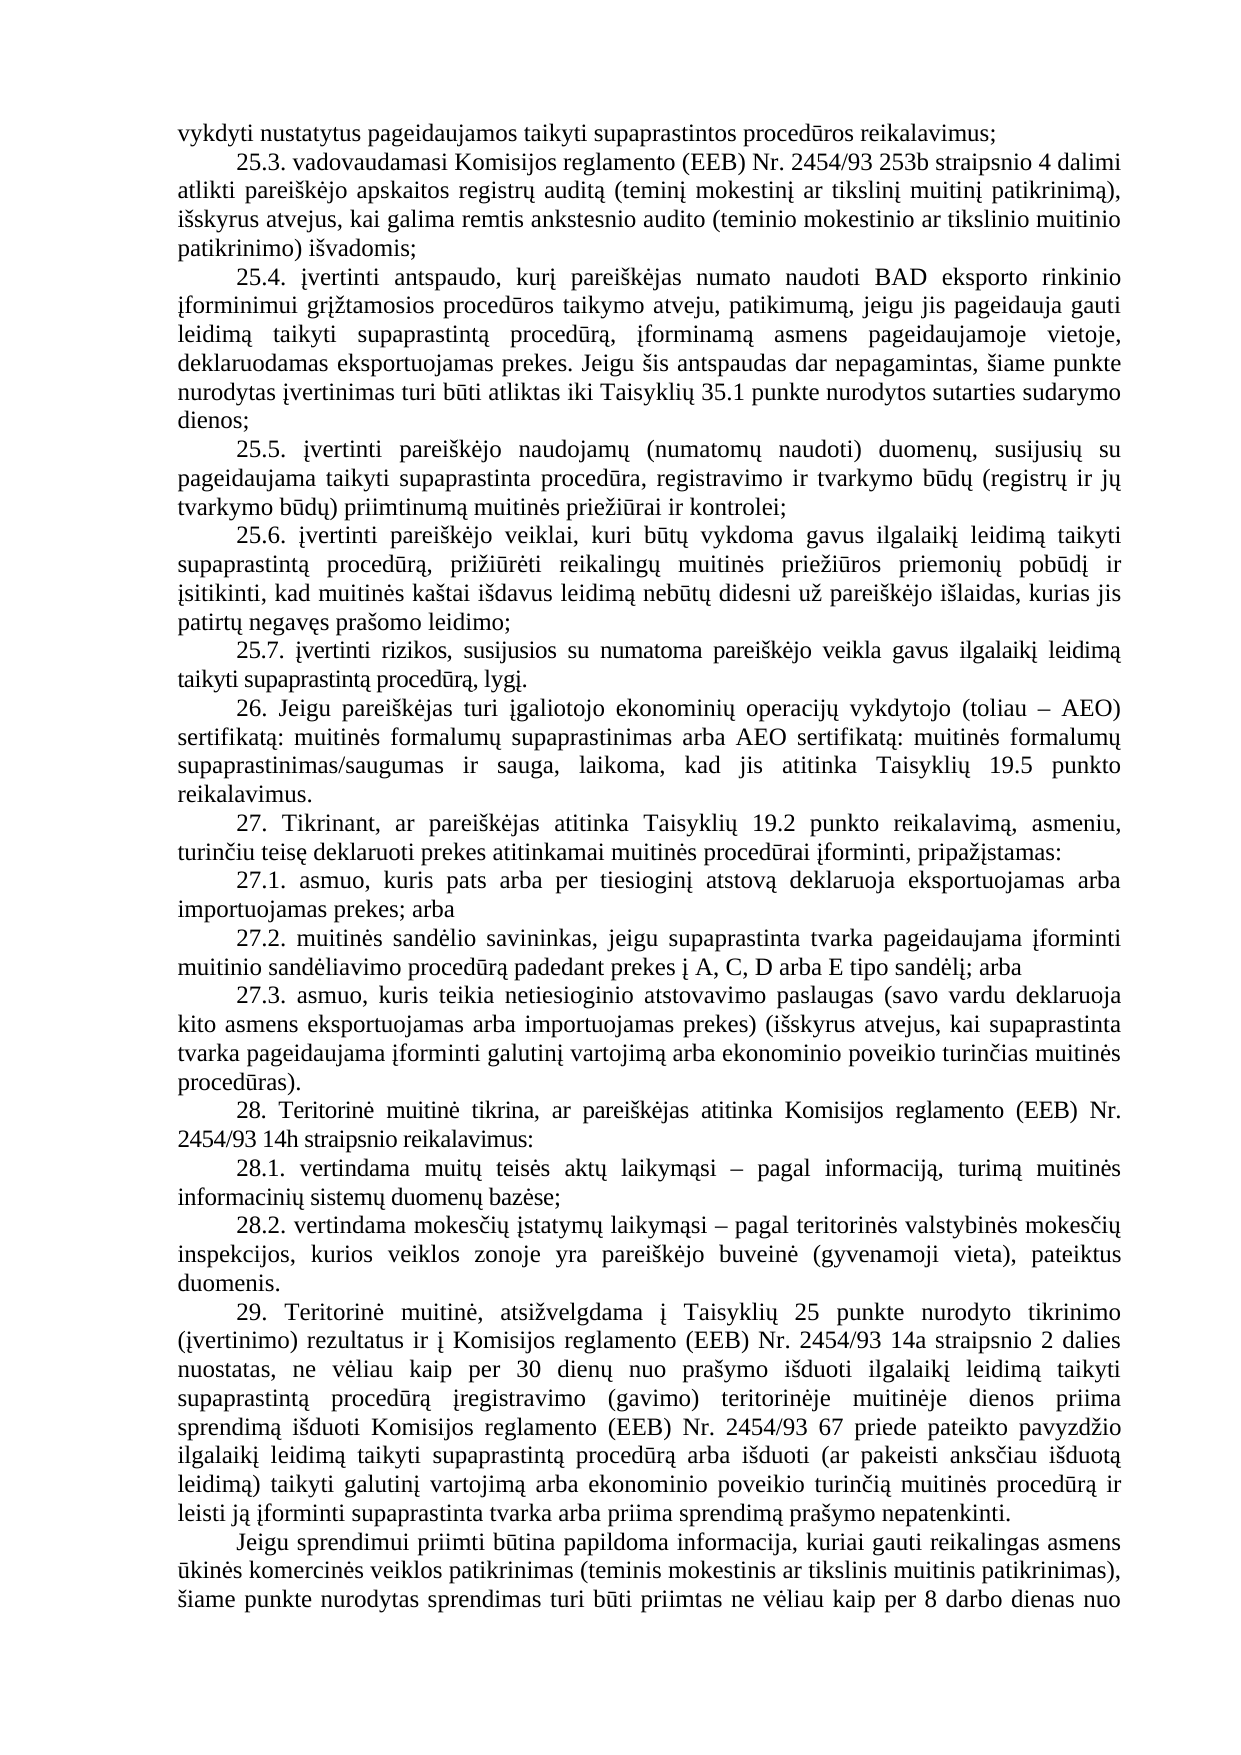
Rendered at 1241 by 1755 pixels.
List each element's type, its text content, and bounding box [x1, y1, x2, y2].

text 26. Jeigu pareiškėjas turi įgaliotojo ekonominių operacijų vykdytojo (toliau – AEO) sertifikatą: muitinės formalumų supaprastinimas arba AEO sertifikatą: muitinės formalumų supaprastinimas/saugumas ir sauga, laikoma, kad jis atitinka Taisyklių 19.5 punkto reikalavimus. [177, 693, 1122, 808]
text 29. Teritorinė muitinė, atsižvelgdama į Taisyklių 25 punkte nurodyto tikrinimo (įvertinimo) rezultatus ir į Komisijos reglamento (EEB) Nr. 2454/93 14a straipsnio 2 dalies nuostatas, ne vėliau kaip per 30 dienų nuo prašymo išduoti ilgalaikį leidimą taikyti supaprastintą procedūrą įregistravimo (gavimo) teritorinėje muitinėje dienos priima sprendimą išduoti Komisijos reglamento (EEB) Nr. 2454/93 67 priede pateikto pavyzdžio ilgalaikį leidimą taikyti supaprastintą procedūrą arba išduoti (ar pakeisti anksčiau išduotą leidimą) taikyti galutinį vartojimą arba ekonominio poveikio turinčią muitinės procedūrą ir leisti ją įforminti supaprastinta tvarka arba priima sprendimą prašymo nepatenkinti. [177, 1297, 1122, 1527]
text Jeigu sprendimui priimti būtina papildoma informacija, kuriai gauti reikalingas asmens ūkinės komercinės veiklos patikrinimas (teminis mokestinis ar tikslinis muitinis patikrinimas), šiame punkte nurodytas sprendimas turi būti priimtas ne vėliau kaip per 8 darbo dienas nuo [177, 1527, 1122, 1613]
text 28.1. vertindama muitų teisės aktų laikymąsi – pagal informaciją, turimą muitinės informacinių sistemų duomenų bazėse; [177, 1153, 1122, 1211]
text 28. Teritorinė muitinė tikrina, ar pareiškėjas atitinka Komisijos reglamento (EEB) Nr. 2454/93 14h straipsnio reikalavimus: [177, 1096, 1122, 1153]
text 25.5. įvertinti pareiškėjo naudojamų (numatomų naudoti) duomenų, susijusių su pageidaujama taikyti supaprastinta procedūra, registravimo ir tvarkymo būdų (registrų ir jų tvarkymo būdų) priimtinumą muitinės priežiūrai ir kontrolei; [177, 434, 1122, 521]
text 25.7. įvertinti rizikos, susijusios su numatoma pareiškėjo veikla gavus ilgalaikį leidimą taikyti supaprastintą procedūrą, lygį. [177, 636, 1122, 693]
text 27.1. asmuo, kuris pats arba per tiesioginį atstovą deklaruoja eksportuojamas arba importuojamas prekes; arba [177, 866, 1122, 923]
text 25.6. įvertinti pareiškėjo veiklai, kuri būtų vykdoma gavus ilgalaikį leidimą taikyti supaprastintą procedūrą, prižiūrėti reikalingų muitinės priežiūros priemonių pobūdį ir įsitikinti, kad muitinės kaštai išdavus leidimą nebūtų didesni už pareiškėjo išlaidas, kurias jis patirtų negavęs prašomo leidimo; [177, 521, 1122, 636]
text 27. Tikrinant, ar pareiškėjas atitinka Taisyklių 19.2 punkto reikalavimą, asmeniu, turinčiu teisę deklaruoti prekes atitinkamai muitinės procedūrai įforminti, pripažįstamas: [177, 808, 1122, 866]
text 27.3. asmuo, kuris teikia netiesioginio atstovavimo paslaugas (savo vardu deklaruoja kito asmens eksportuojamas arba importuojamas prekes) (išskyrus atvejus, kai supaprastinta tvarka pageidaujama įforminti galutinį vartojimą arba ekonominio poveikio turinčias muitinės procedūras). [177, 981, 1122, 1096]
text 27.2. muitinės sandėlio savininkas, jeigu supaprastinta tvarka pageidaujama įforminti muitinio sandėliavimo procedūrą padedant prekes į A, C, D arba E tipo sandėlį; arba [177, 923, 1122, 981]
text 28.2. vertindama mokesčių įstatymų laikymąsi – pagal teritorinės valstybinės mokesčių inspekcijos, kurios veiklos zonoje yra pareiškėjo buveinė (gyvenamoji vieta), pateiktus duomenis. [177, 1211, 1122, 1297]
text 25.4. įvertinti antspaudo, kurį pareiškėjas numato naudoti BAD eksporto rinkinio įforminimui grįžtamosios procedūros taikymo atveju, patikimumą, jeigu jis pageidauja gauti leidimą taikyti supaprastintą procedūrą, įforminamą asmens pageidaujamoje vietoje, deklaruodamas eksportuojamas prekes. Jeigu šis antspaudas dar nepagamintas, šiame punkte nurodytas įvertinimas turi būti atliktas iki Taisyklių 35.1 punkte nurodytos sutarties sudarymo dienos; [177, 262, 1122, 434]
text vykdyti nustatytus pageidaujamos taikyti supaprastintos procedūros reikalavimus; [177, 118, 1122, 147]
text 25.3. vadovaudamasi Komisijos reglamento (EEB) Nr. 2454/93 253b straipsnio 4 dalimi atlikti pareiškėjo apskaitos registrų auditą (teminį mokestinį ar tikslinį muitinį patikrinimą), išskyrus atvejus, kai galima remtis ankstesnio audito (teminio mokestinio ar tikslinio muitinio patikrinimo) išvadomis; [177, 147, 1122, 262]
